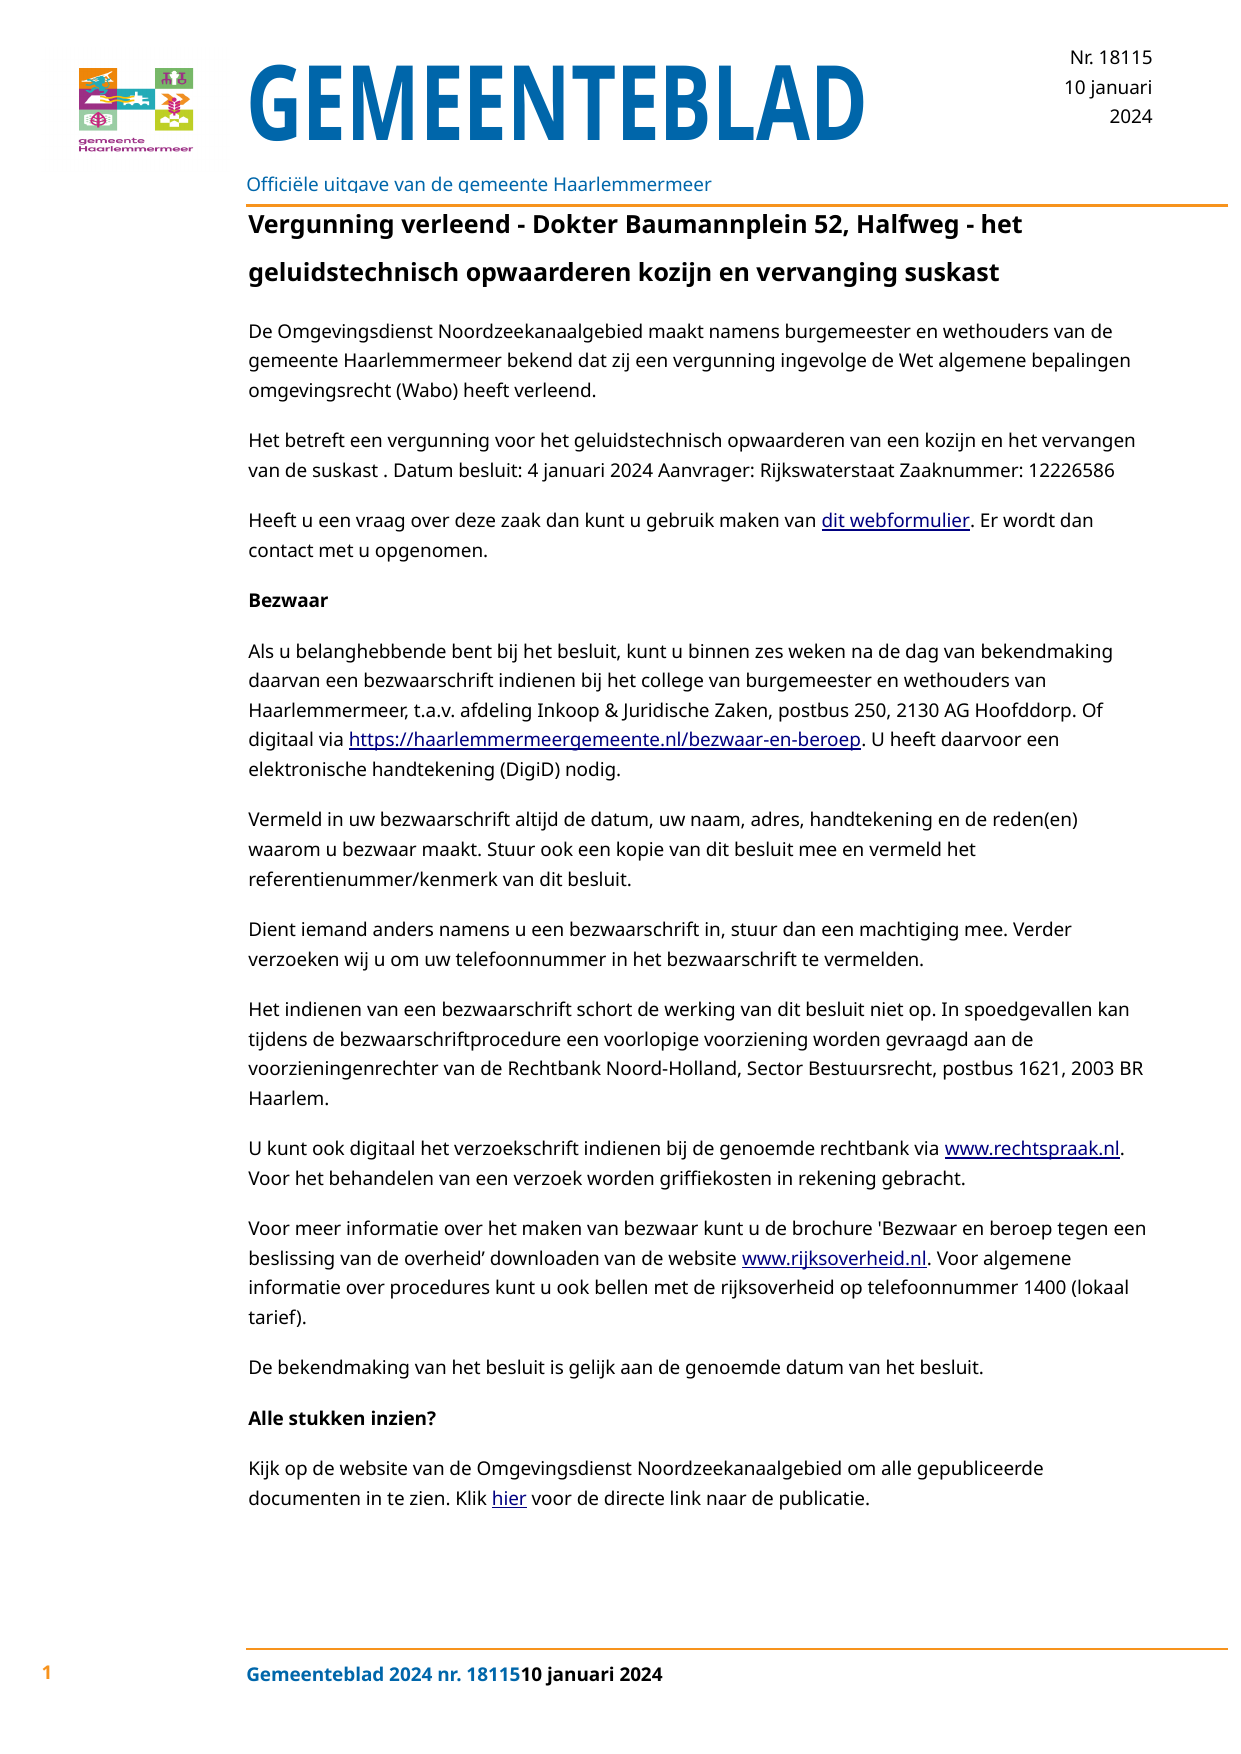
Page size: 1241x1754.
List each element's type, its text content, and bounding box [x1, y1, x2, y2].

text Als u belanghebbende bent bij het besluit, kunt u binnen zes weken na de dag van bekendmaking daarvan een bezwaarschrift indienen bij het college van burgemeester en wethouders van Haarlemmermeer, t.a.v. afdeling Inkoop & Juridische Zaken, postbus 250, 2130 AG Hoofddorp. Of digitaal via https://haarlemmermeergemeente.nl/bezwaar-en-beroep. U heeft daarvoor een elektronische handtekening (DigiD) nodig. [248, 638, 1152, 782]
text Heeft u een vraag over deze zaak dan kunt u gebruik maken van dit webformulier. Er wordt dan contact met u opgenomen. [248, 507, 1152, 563]
text Dient iemand anders namens u een bezwaarschrift in, stuur dan een machtiging mee. Verder verzoeken wij u om uw telefoonnummer in het bezwaarschrift te vermelden. [248, 916, 1152, 972]
text Vermeld in uw bezwaarschrift altijd de datum, uw naam, adres, handtekening en de reden(en) waarom u bezwaar maakt. Stuur ook een kopie van dit besluit mee en vermeld het referentienummer/kenmerk van dit besluit. [248, 807, 1152, 892]
text De bekendmaking van het besluit is gelijk aan de genoemde datum van het besluit. [248, 1354, 1152, 1380]
text Bezwaar [248, 587, 1152, 613]
text Voor meer informatie over het maken van bezwaar kunt u de brochure 'Bezwaar en beroep tegen een beslissing van de overheid’ downloaden van de website www.rijksoverheid.nl. Voor algemene informatie over procedures kunt u ook bellen met de rijksoverheid op telefoonnummer 1400 (lokaal tarief). [248, 1215, 1152, 1330]
text De Omgevingsdienst Noordzeekanaalgebied maakt namens burgemeester en wethouders van de gemeente Haarlemmermeer bekend dat zij een vergunning ingevolge de Wet algemene bepalingen omgevingsrecht (Wabo) heeft verleend. [248, 318, 1152, 403]
text U kunt ook digitaal het verzoekschrift indienen bij de genoemde rechtbank via www.rechtspraak.nl. Voor het behandelen van een verzoek worden griffiekosten in rekening gebracht. [248, 1135, 1152, 1191]
text Vergunning verleend - Dokter Baumannplein 52, Halfweg - het geluidstechnisch opwaarderen kozijn en vervanging suskast [248, 207, 1152, 288]
text Kijk op de website van de Omgevingsdienst Noordzeekanaalgebied om alle gepubliceerde documenten in te zien. Klik hier voor de directe link naar de publicatie. [248, 1455, 1152, 1511]
text Alle stukken inzien? [248, 1405, 1152, 1431]
picture [41, 47, 231, 172]
text Het indienen van een bezwaarschrift schort de werking van dit besluit niet op. In spoedgevallen kan tijdens de bezwaarschriftprocedure een voorlopige voorziening worden gevraagd aan de voorzieningenrechter van de Rechtbank Noord-Holland, Sector Bestuursrecht, postbus 1621, 2003 BR Haarlem. [248, 996, 1152, 1111]
text Het betreft een vergunning voor het geluidstechnisch opwaarderen van een kozijn en het vervangen van de suskast . Datum besluit: 4 januari 2024 Aanvrager: Rijkswaterstaat Zaaknummer: 12226586 [248, 427, 1152, 483]
